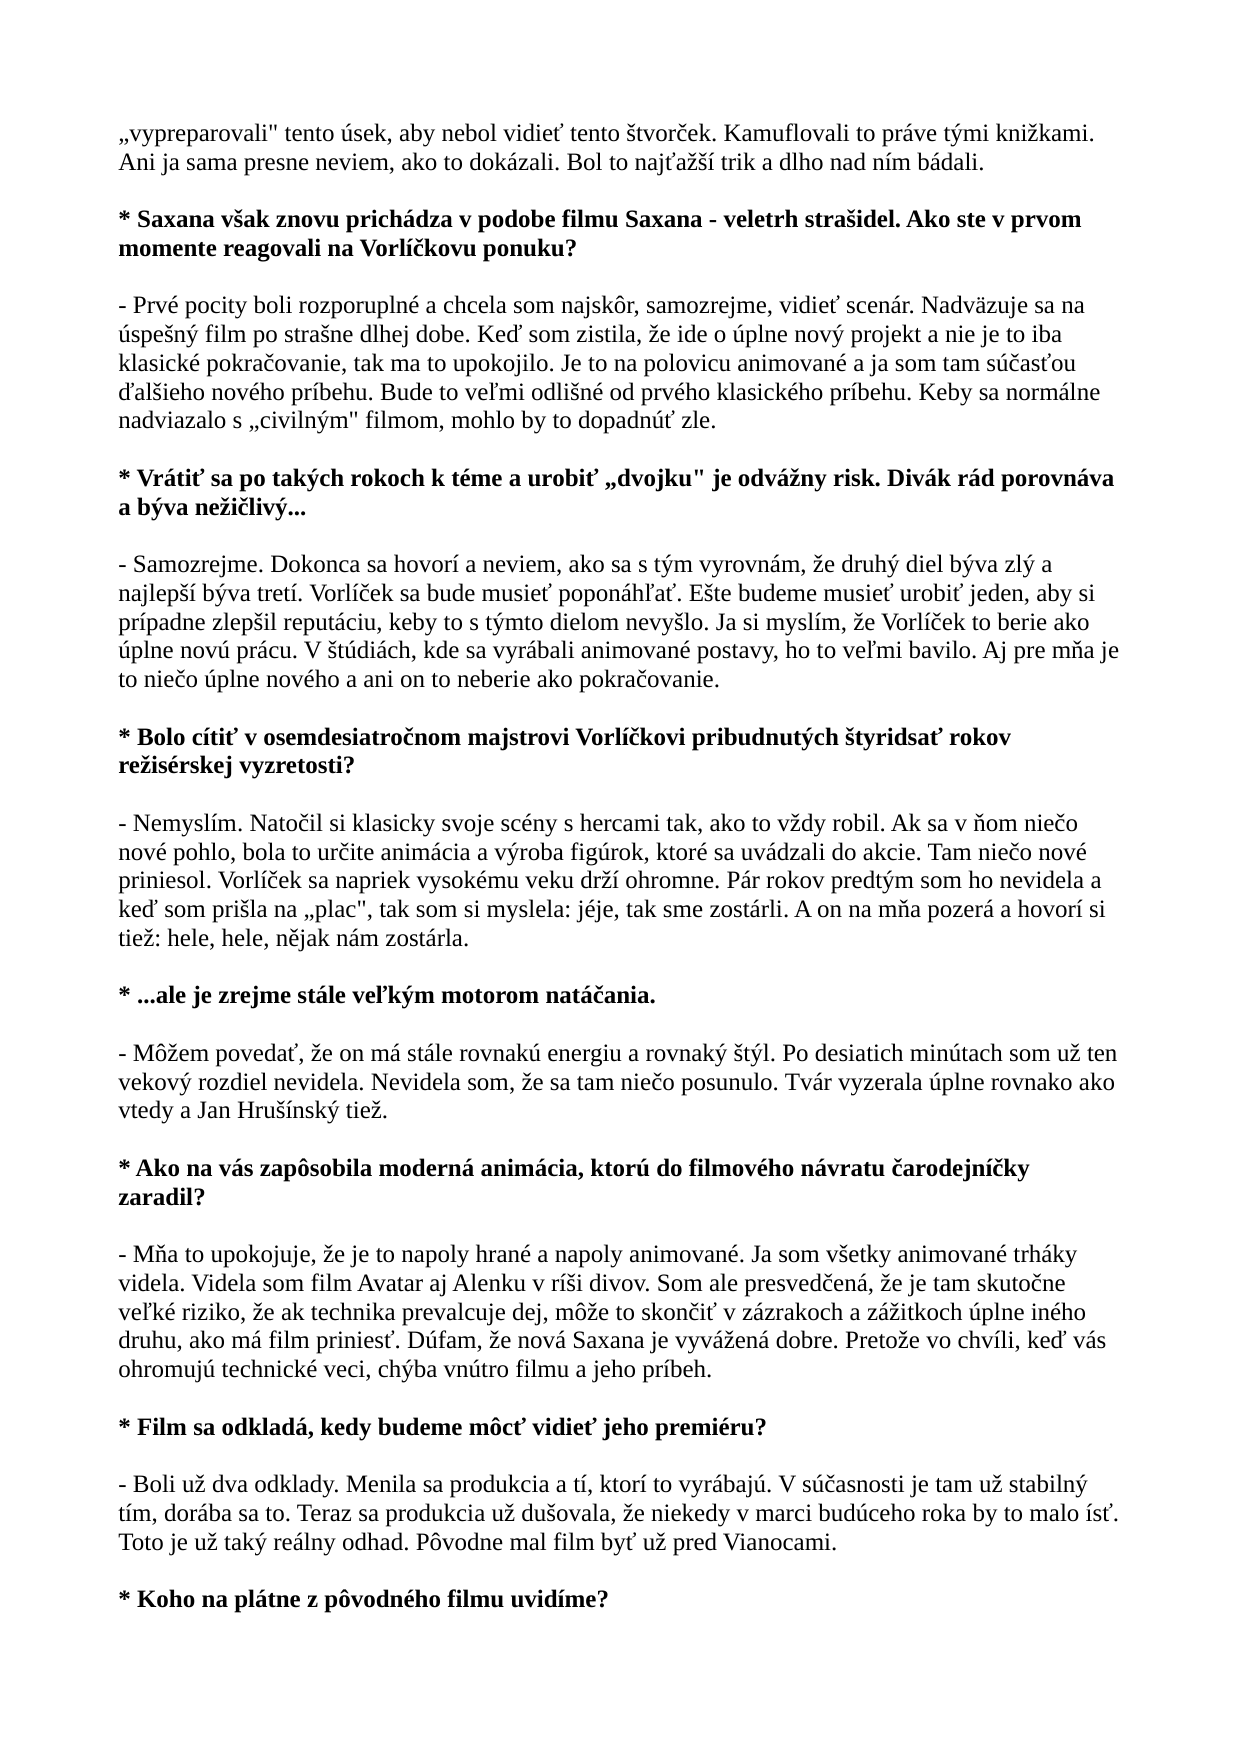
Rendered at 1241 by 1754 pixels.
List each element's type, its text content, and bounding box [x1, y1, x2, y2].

text „vypreparovali" tento úsek, aby nebol vidieť tento štvorček. Kamuflovali to práve tými knižkami. Ani ja sama presne neviem, ako to dokázali. Bol to najťažší trik a dlho nad ním bádali. * Saxana však znovu prichádza v podobe filmu Saxana - veletrh strašidel. Ako ste v prvom momente reagovali na Vorlíčkovu ponuku? - Prvé pocity boli rozporuplné a chcela som najskôr, samozrejme, vidieť scenár. Nadväzuje sa na úspešný film po strašne dlhej dobe. Keď som zistila, že ide o úplne nový projekt a nie je to iba klasické pokračovanie, tak ma to upokojilo. Je to na polovicu animované a ja som tam súčasťou ďalšieho nového príbehu. Bude to veľmi odlišné od prvého klasického príbehu. Keby sa normálne nadviazalo s „civilným" filmom, mohlo by to dopadnúť zle. * Vrátiť sa po takých rokoch k téme a urobiť „dvojku" je odvážny risk. Divák rád porovnáva a býva nežičlivý... - Samozrejme. Dokonca sa hovorí a neviem, ako sa s tým vyrovnám, že druhý diel býva zlý a najlepší býva tretí. Vorlíček sa bude musieť poponáhľať. Ešte budeme musieť urobiť jeden, aby si prípadne zlepšil reputáciu, keby to s týmto dielom nevyšlo. Ja si myslím, že Vorlíček to berie ako úplne novú prácu. V štúdiách, kde sa vyrábali animované postavy, ho to veľmi bavilo. Aj pre mňa je to niečo úplne nového a ani on to neberie ako pokračovanie. * Bolo cítiť v osemdesiatročnom majstrovi Vorlíčkovi pribudnutých štyridsať rokov režisérskej vyzretosti? - Nemyslím. Natočil si klasicky svoje scény s hercami tak, ako to vždy robil. Ak sa v ňom niečo nové pohlo, bola to určite animácia a výroba figúrok, ktoré sa uvádzali do akcie. Tam niečo nové priniesol. Vorlíček sa napriek vysokému veku drží ohromne. Pár rokov predtým som ho nevidela a keď som prišla na „plac", tak som si myslela: jéje, tak sme zostárli. A on na mňa pozerá a hovorí si tiež: hele, hele, nějak nám zostárla. * ...ale je zrejme stále veľkým motorom natáčania. - Môžem povedať, že on má stále rovnakú energiu a rovnaký štýl. Po desiatich minútach som už ten vekový rozdiel nevidela. Nevidela som, že sa tam niečo posunulo. Tvár vyzerala úplne rovnako ako vtedy a Jan Hrušínský tiež. * Ako na vás zapôsobila moderná animácia, ktorú do filmového návratu čarodejníčky zaradil? - Mňa to upokojuje, že je to napoly hrané a napoly animované. Ja som všetky animované trháky videla. Videla som film Avatar aj Alenku v ríši divov. Som ale presvedčená, že je tam skutočne veľké riziko, že ak technika prevalcuje dej, môže to skončiť v zázrakoch a zážitkoch úplne iného druhu, ako má film priniesť. Dúfam, že nová Saxana je vyvážená dobre. Pretože vo chvíli, keď vás ohromujú technické veci, chýba vnútro filmu a jeho príbeh. * Film sa odkladá, kedy budeme môcť vidieť jeho premiéru? - Boli už dva odklady. Menila sa produkcia a tí, ktorí to vyrábajú. V súčasnosti je tam už stabilný tím, dorába sa to. Teraz sa produkcia už dušovala, že niekedy v marci budúceho roka by to malo ísť. Toto je už taký reálny odhad. Pôvodne mal film byť už pred Vianocami. * Koho na plátne z pôvodného filmu uvidíme? [118, 118, 1122, 1613]
